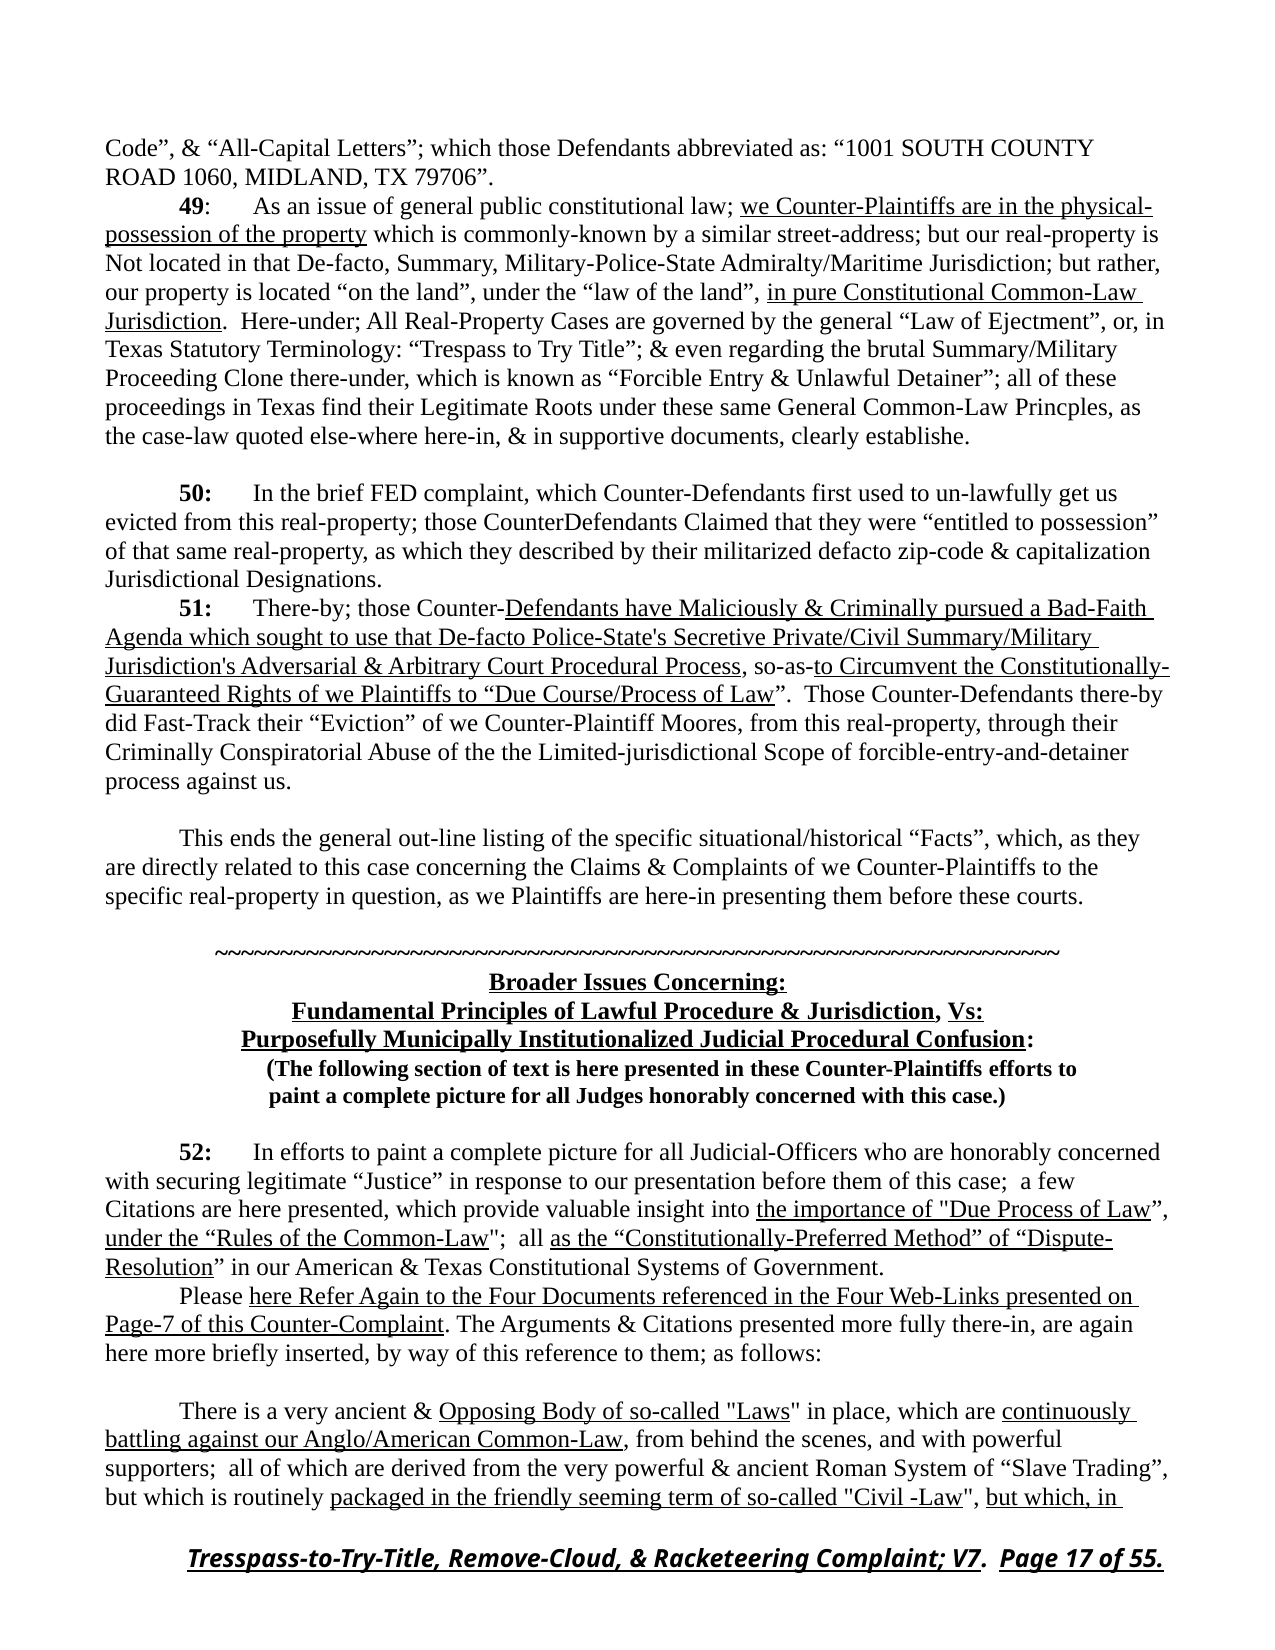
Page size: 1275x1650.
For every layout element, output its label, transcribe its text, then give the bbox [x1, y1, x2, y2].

text ~~~~~~~~~~~~~~~~~~~~~~~~~~~~~~~~~~~~~~~~~~~~~~~~~~~~~~~~~~~~~~~~~ [105, 938, 1170, 967]
text 50: In the brief FED complaint, which Counter-Defendants first used to un-lawfully get us evicted from this real-property; those CounterDefendants Claimed that they were “entitled to possession” of that same real-property, as which they described by their militarized defacto zip-code & capitalization Jurisdictional Designations. [105, 478, 1170, 593]
text Broader Issues Concerning: Fundamental Principles of Lawful Procedure & Jurisdiction, Vs: Purposefully Municipally Institutionalized Judicial Procedural Confusion: (The following section of text is here presented in these Counter-Plaintiffs efforts to paint a complete picture for all Judges honorably concerned with this case.) [105, 967, 1170, 1137]
text Code”, & “All-Capital Letters”; which those Defendants abbreviated as: “1001 SOUTH COUNTY ROAD 1060, MIDLAND, TX 79706”. [105, 133, 1170, 191]
text This ends the general out-line listing of the specific situational/historical “Facts”, which, as they are directly related to this case concerning the Claims & Complaints of we Counter-Plaintiffs to the specific real-property in question, as we Plaintiffs are here-in presenting them before these courts. [105, 794, 1170, 909]
text 51: There-by; those Counter-Defendants have Maliciously & Criminally pursued a Bad-Faith Agenda which sought to use that De-facto Police-State's Secretive Private/Civil Summary/Military Jurisdiction's Adversarial & Arbitrary Court Procedural Process, so-as-to Circumvent the Constitutionally-Guaranteed Rights of we Plaintiffs to “Due Course/Process of Law”. Those Counter-Defendants there-by did Fast-Track their “Eviction” of we Counter-Plaintiff Moores, from this real-property, through their Criminally Conspiratorial Abuse of the the Limited-jurisdictional Scope of forcible-entry-and-detainer process against us. [105, 593, 1170, 794]
text 52: In efforts to paint a complete picture for all Judicial-Officers who are honorably concerned with securing legitimate “Justice” in response to our presentation before them of this case; a few Citations are here presented, which provide valuable insight into the importance of "Due Process of Law”, under the “Rules of the Common-Law"; all as the “Constitutionally-Preferred Method” of “Dispute-Resolution” in our American & Texas Constitutional Systems of Government. Please here Refer Again to the Four Documents referenced in the Four Web-Links presented on Page-7 of this Counter-Complaint. The Arguments & Citations presented more fully there-in, are again here more briefly inserted, by way of this reference to them; as follows: [105, 1137, 1170, 1367]
text There is a very ancient & Opposing Body of so-called "Laws" in place, which are continuously battling against our Anglo/American Common-Law, from behind the scenes, and with powerful supporters; all of which are derived from the very powerful & ancient Roman System of “Slave Trading”, but which is routinely packaged in the friendly seeming term of so-called "Civil -Law", but which, in [105, 1396, 1170, 1511]
text 49: As an issue of general public constitutional law; we Counter-Plaintiffs are in the physical-possession of the property which is commonly-known by a similar street-address; but our real-property is Not located in that De-facto, Summary, Military-Police-State Admiralty/Maritime Jurisdiction; but rather, our property is located “on the land”, under the “law of the land”, in pure Constitutional Common-Law Jurisdiction. Here-under; All Real-Property Cases are governed by the general “Law of Ejectment”, or, in Texas Statutory Terminology: “Trespass to Try Title”; & even regarding the brutal Summary/Military Proceeding Clone there-under, which is known as “Forcible Entry & Unlawful Detainer”; all of these proceedings in Texas find their Legitimate Roots under these same General Common-Law Princples, as the case-law quoted else-where here-in, & in supportive documents, clearly establishe. [105, 191, 1170, 449]
